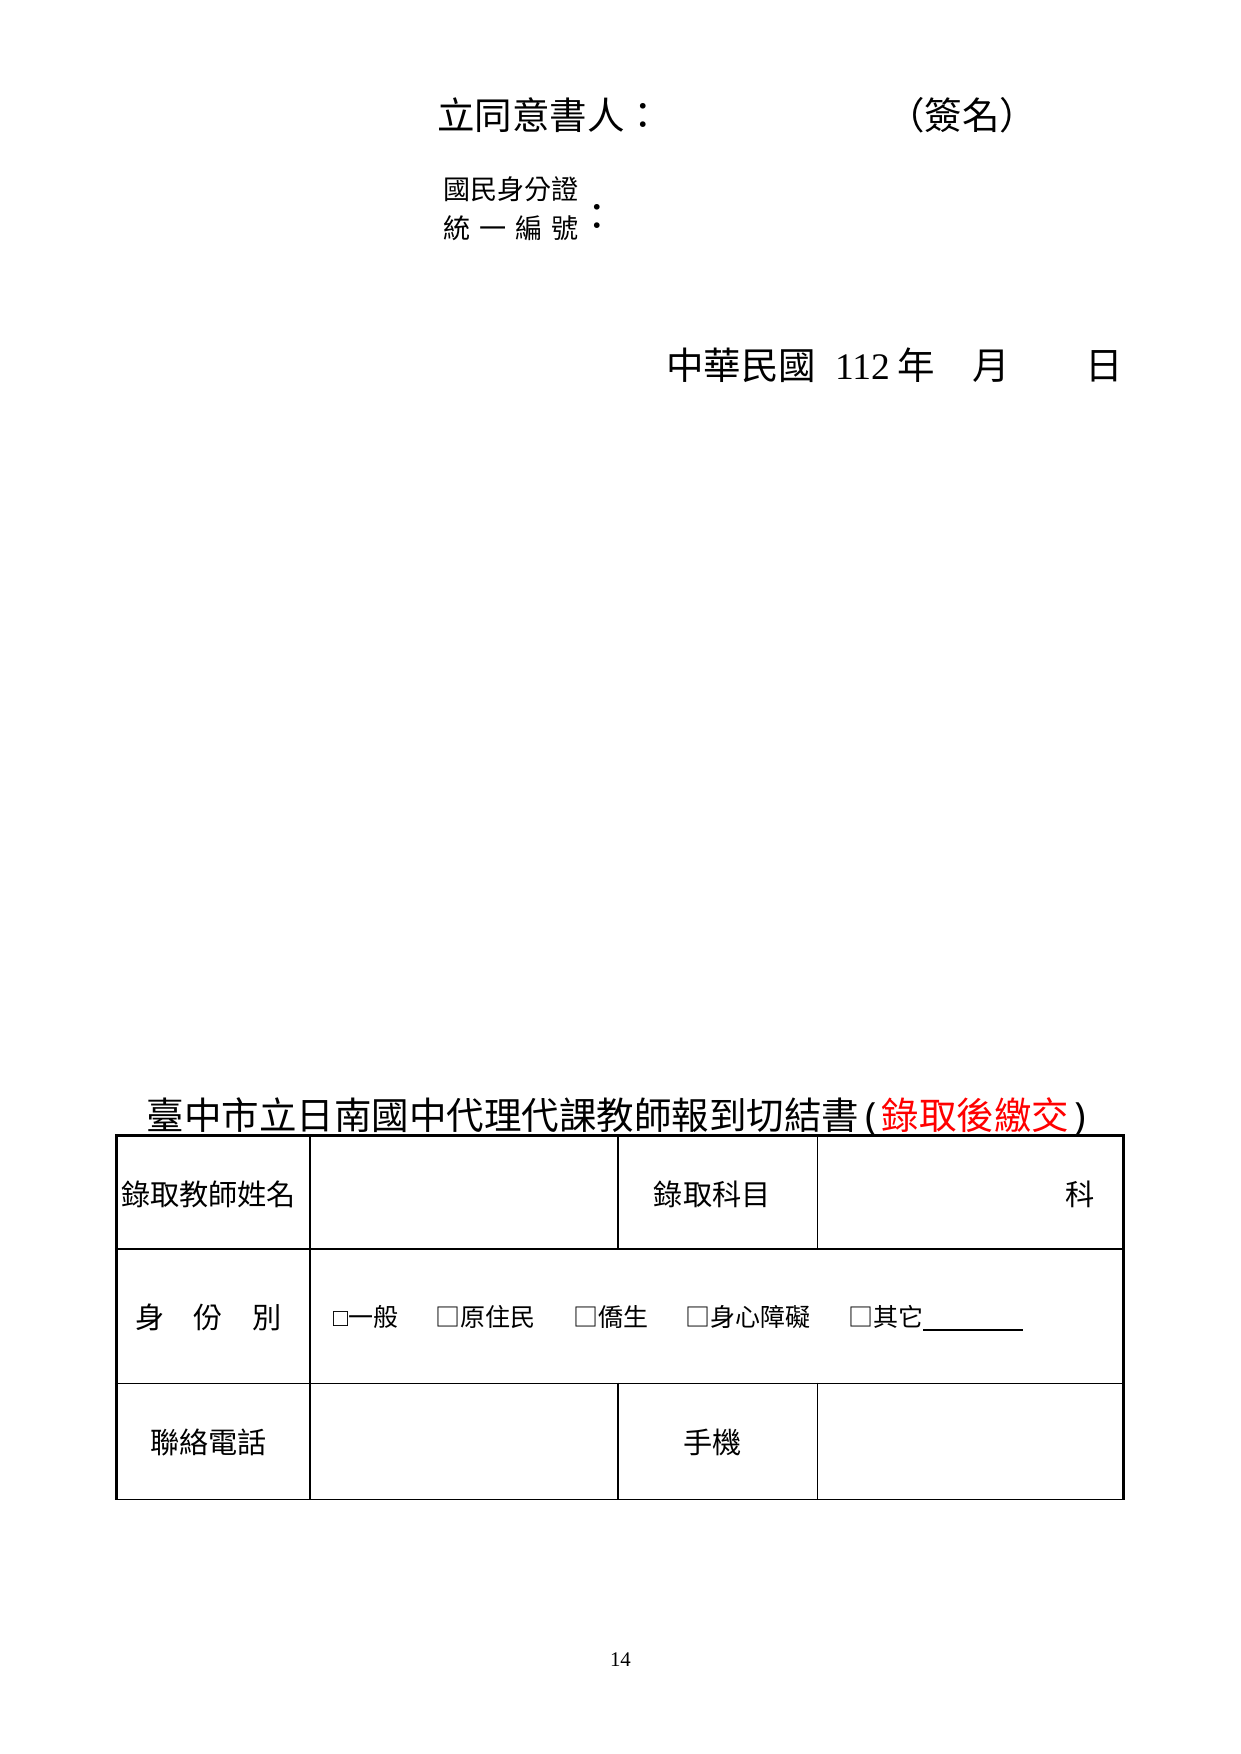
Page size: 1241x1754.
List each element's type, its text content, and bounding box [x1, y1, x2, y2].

text 國民身分證統一編號： [118, 134, 1122, 259]
table_cell □一般 □原住民 □僑生 □身心障礙 □其它 [311, 1250, 1122, 1382]
text 臺中市立日南國中代理代課教師報到切結書(錄取後繳交) [118, 1072, 1120, 1134]
table_cell 手機 [619, 1384, 817, 1499]
table_cell [311, 1384, 617, 1499]
text 立同意書人： （簽名） [118, 72, 1122, 134]
table_header [311, 1137, 617, 1248]
table_header 錄取科目 [619, 1137, 817, 1248]
table_header 錄取教師姓名 [118, 1137, 309, 1248]
table_cell [818, 1384, 1122, 1499]
table_cell 聯絡電話 [118, 1384, 309, 1499]
table_cell 身 份 別 [118, 1250, 309, 1382]
table_header 科 [818, 1137, 1122, 1248]
text 中華民國 112年 月 日 [118, 322, 1122, 384]
